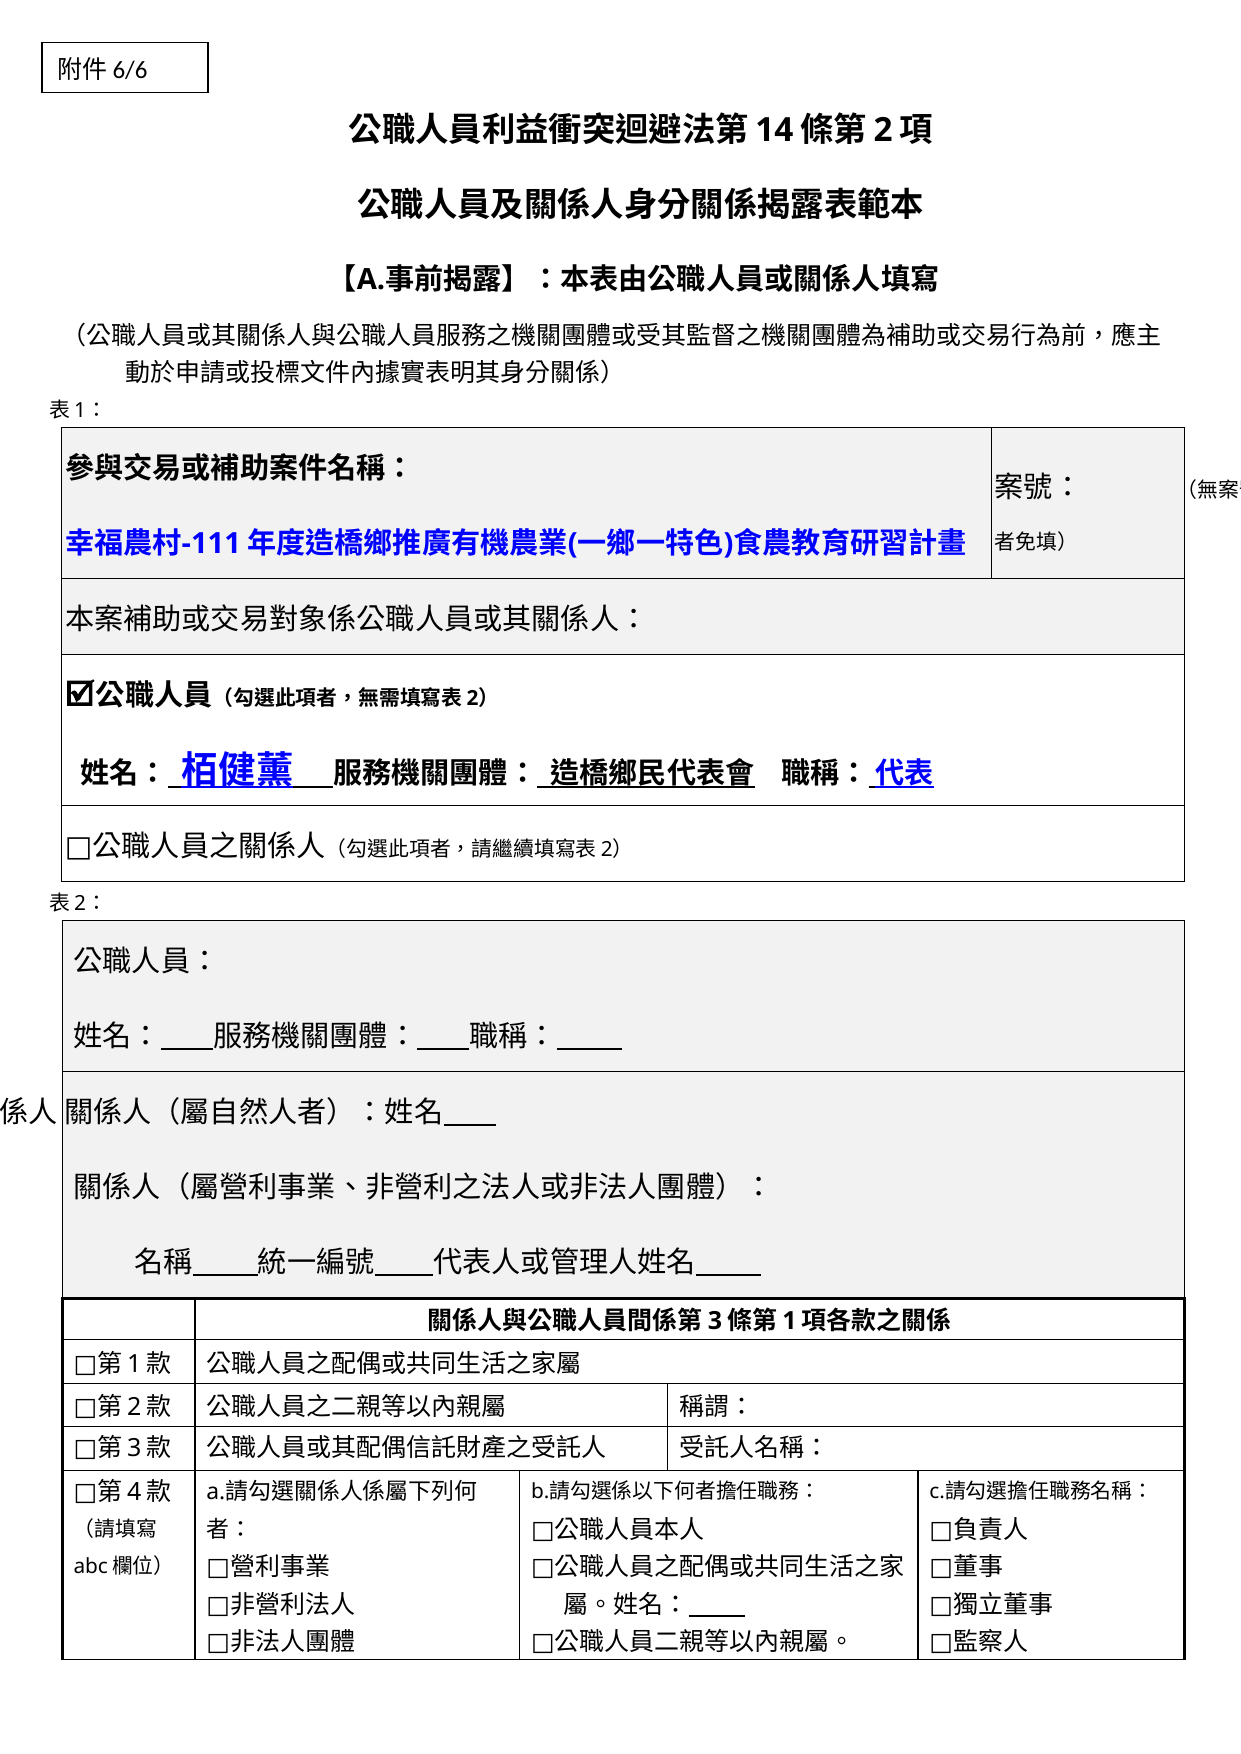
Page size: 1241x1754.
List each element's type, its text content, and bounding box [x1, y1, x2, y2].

text 表1： [33, 389, 1189, 427]
table_cell □第4款 （請填寫abc欄位） [64, 1471, 194, 1658]
table_cell 關係人 關係人（屬自然人者）：姓名 關係人（屬營利事業、非營利之法人或非法人團體）： 名稱 統一編號 代表人或管理人姓名 [63, 1072, 1184, 1297]
table_cell 公職人員（勾選此項者，無需填寫表2） 姓名： 栢健薰 服務機關團體： 造橋鄉民代表會 職稱： 代表 [62, 655, 1184, 805]
table_cell 本案補助或交易對象係公職人員或其關係人： [62, 579, 1184, 654]
table_header 參與交易或補助案件名稱： 幸福農村-111年度造橋鄉推廣有機農業(一鄉一特色)食農教育研習計畫 [62, 428, 991, 578]
table_cell 稱謂： [668, 1384, 1183, 1426]
table_cell 公職人員之配偶或共同生活之家屬 [196, 1340, 1183, 1382]
table_cell 關係人與公職人員間係第3條第1項各款之關係 [196, 1300, 1183, 1338]
table_cell □第2款 [64, 1384, 194, 1426]
table_cell □第1款 [64, 1340, 194, 1382]
table_cell 公職人員之二親等以內親屬 [196, 1384, 667, 1426]
table_cell c.請勾選擔任職務名稱： □負責人 □董事 □獨立董事 □監察人 [919, 1471, 1183, 1658]
table_cell a.請勾選關係人係屬下列何者： □營利事業 □非營利法人 □非法人團體 [196, 1471, 519, 1658]
text 公職人員利益衝突迴避法第14條第2項 [33, 89, 1240, 164]
table_cell 受託人名稱： [668, 1427, 1183, 1469]
text 公職人員及關係人身分關係揭露表範本 [33, 164, 1240, 239]
text 附件6/6 [57, 50, 193, 85]
table_cell 公職人員或其配偶信託財產之受託人 [196, 1427, 667, 1469]
text 【A.事前揭露】：本表由公職人員或關係人填寫 [33, 239, 1234, 314]
table_cell [64, 1300, 194, 1338]
table_header 公職人員： 姓名： 服務機關團體： 職稱： [63, 921, 1184, 1071]
table_cell □第3款 [64, 1427, 194, 1469]
table_cell □公職人員之關係人（勾選此項者，請繼續填寫表2） [62, 806, 1184, 881]
table_header 案號： （無案號者免填） [992, 428, 1184, 578]
text 表2： [33, 882, 1110, 920]
table_cell b.請勾選係以下何者擔任職務： □公職人員本人 □公職人員之配偶或共同生活之家屬。姓名： □公職人員二親等以內親屬。 [520, 1471, 917, 1658]
list （公職人員或其關係人與公職人員服務之機關團體或受其監督之機關團體為補助或交易行為前，應主動於申請或投標文件內據實表明其身分關係） [61, 314, 1184, 389]
